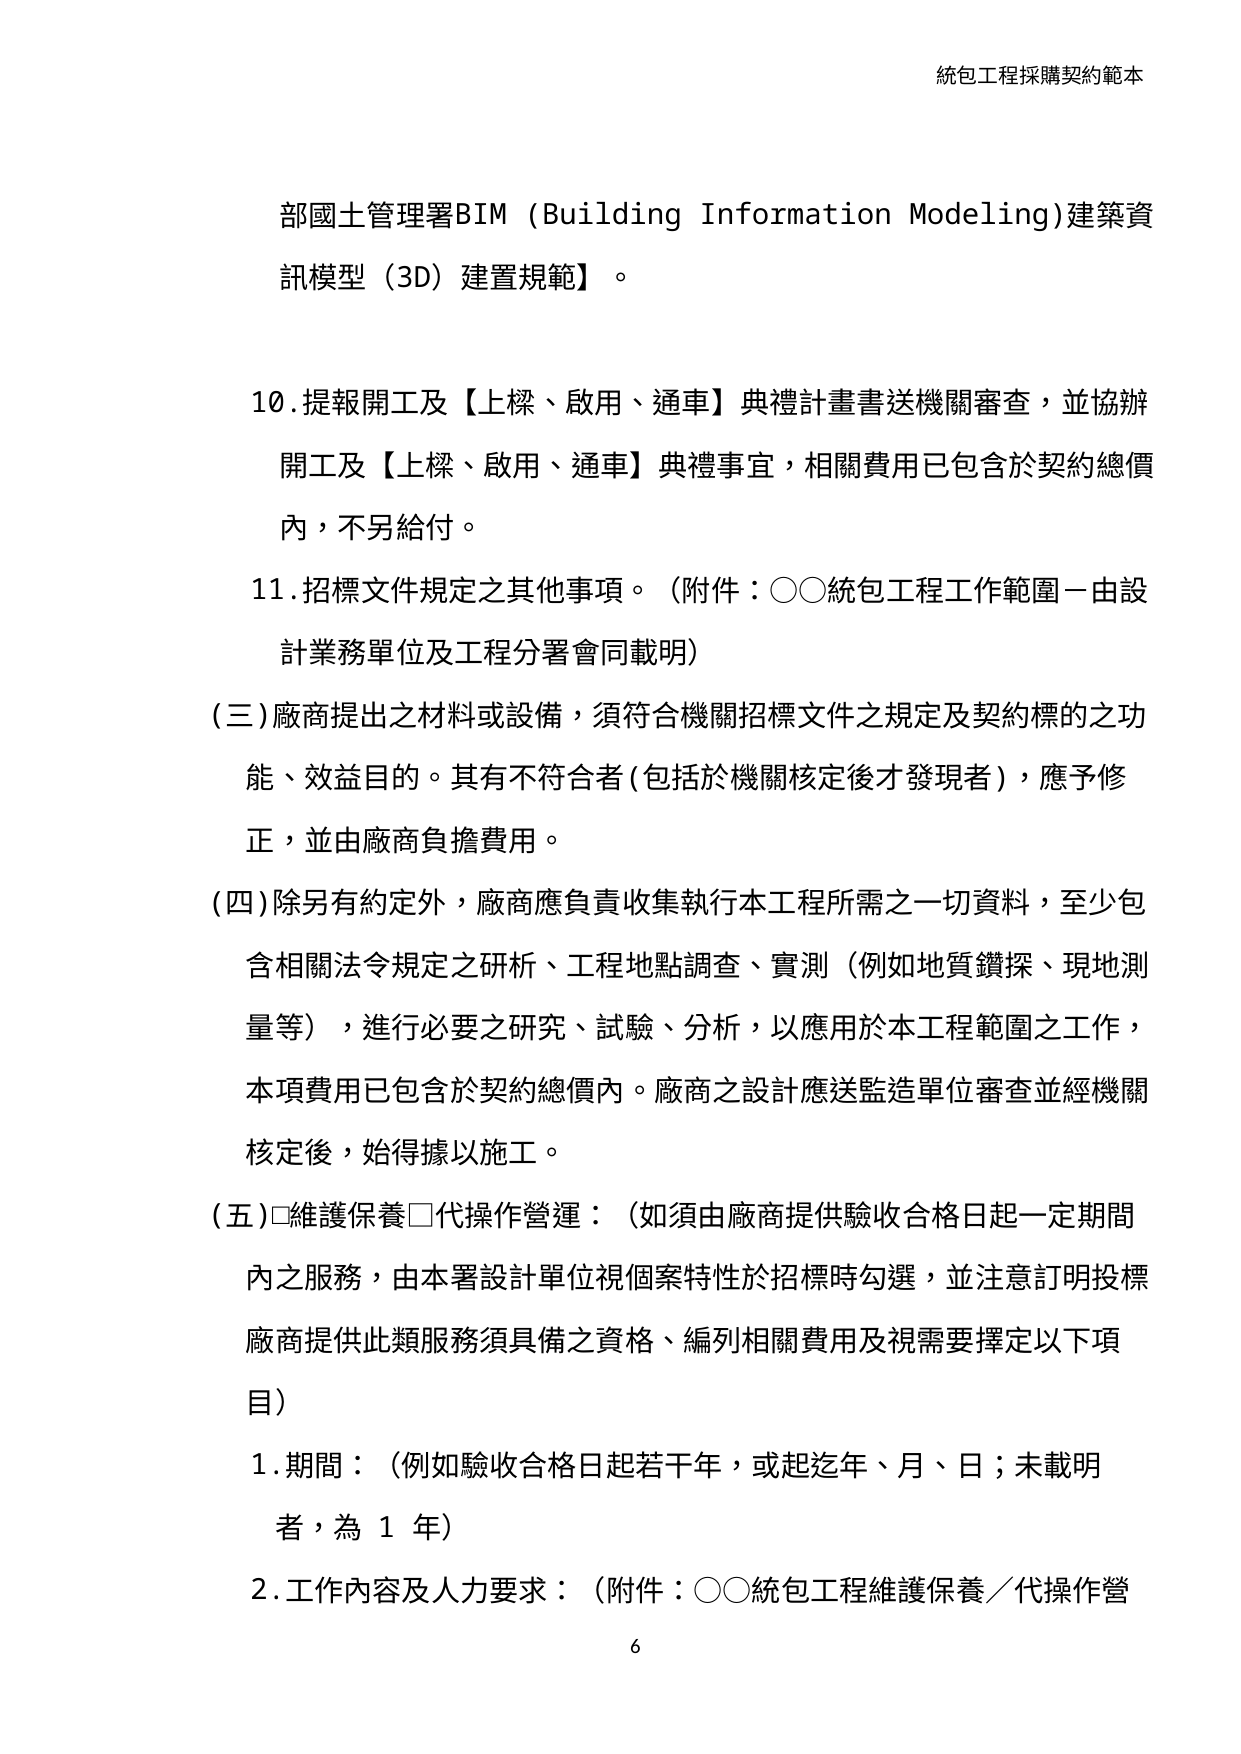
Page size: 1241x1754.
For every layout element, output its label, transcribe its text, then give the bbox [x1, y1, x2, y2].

table_cell [196, 172, 239, 359]
table_cell (三)廠商提出之材料或設備，須符合機關招標文件之規定及契約標的之功能、效益目的。其有不符合者(包括於機關核定後才發現者)，應予修正，並由廠商負擔費用。 [196, 672, 1166, 859]
table_cell (五)□維護保養□代操作營運：（如須由廠商提供驗收合格日起一定期間內之服務，由本署設計單位視個案特性於招標時勾選，並注意訂明投標廠商提供此類服務須具備之資格、編列相關費用及視需要擇定以下項目） [196, 1172, 1166, 1422]
table_cell 2.工作內容及人力要求：（附件：○○統包工程維護保養／代操作營 [239, 1547, 1166, 1609]
table_cell [154, 547, 196, 672]
table_cell [154, 1422, 196, 1547]
table_cell [196, 359, 239, 547]
table_cell 部國土管理署BIM (Building Information Modeling)建築資訊模型（3D）建置規範】。 [239, 172, 1166, 359]
table_cell [154, 359, 196, 547]
table_cell [196, 547, 239, 672]
table_cell [154, 1547, 196, 1609]
table_cell [154, 172, 196, 359]
table_cell [154, 1172, 196, 1422]
table_cell [196, 1422, 239, 1547]
table_cell 11.招標文件規定之其他事項。（附件：○○統包工程工作範圍－由設計業務單位及工程分署會同載明） [239, 547, 1166, 672]
table_cell (四)除另有約定外，廠商應負責收集執行本工程所需之一切資料，至少包含相關法令規定之研析、工程地點調查、實測（例如地質鑽探、現地測量等），進行必要之研究、試驗、分析，以應用於本工程範圍之工作，本項費用已包含於契約總價內。廠商之設計應送監造單位審查並經機關核定後，始得據以施工。 [196, 859, 1166, 1172]
table_cell [154, 859, 196, 1172]
table_cell 1.期間：（例如驗收合格日起若干年，或起迄年、月、日；未載明者，為 1 年） [239, 1422, 1166, 1547]
table_cell [154, 672, 196, 859]
table_cell [196, 1547, 239, 1609]
table_cell 10.提報開工及【上樑、啟用、通車】典禮計畫書送機關審查，並協辦開工及【上樑、啟用、通車】典禮事宜，相關費用已包含於契約總價內，不另給付。 [239, 359, 1166, 547]
